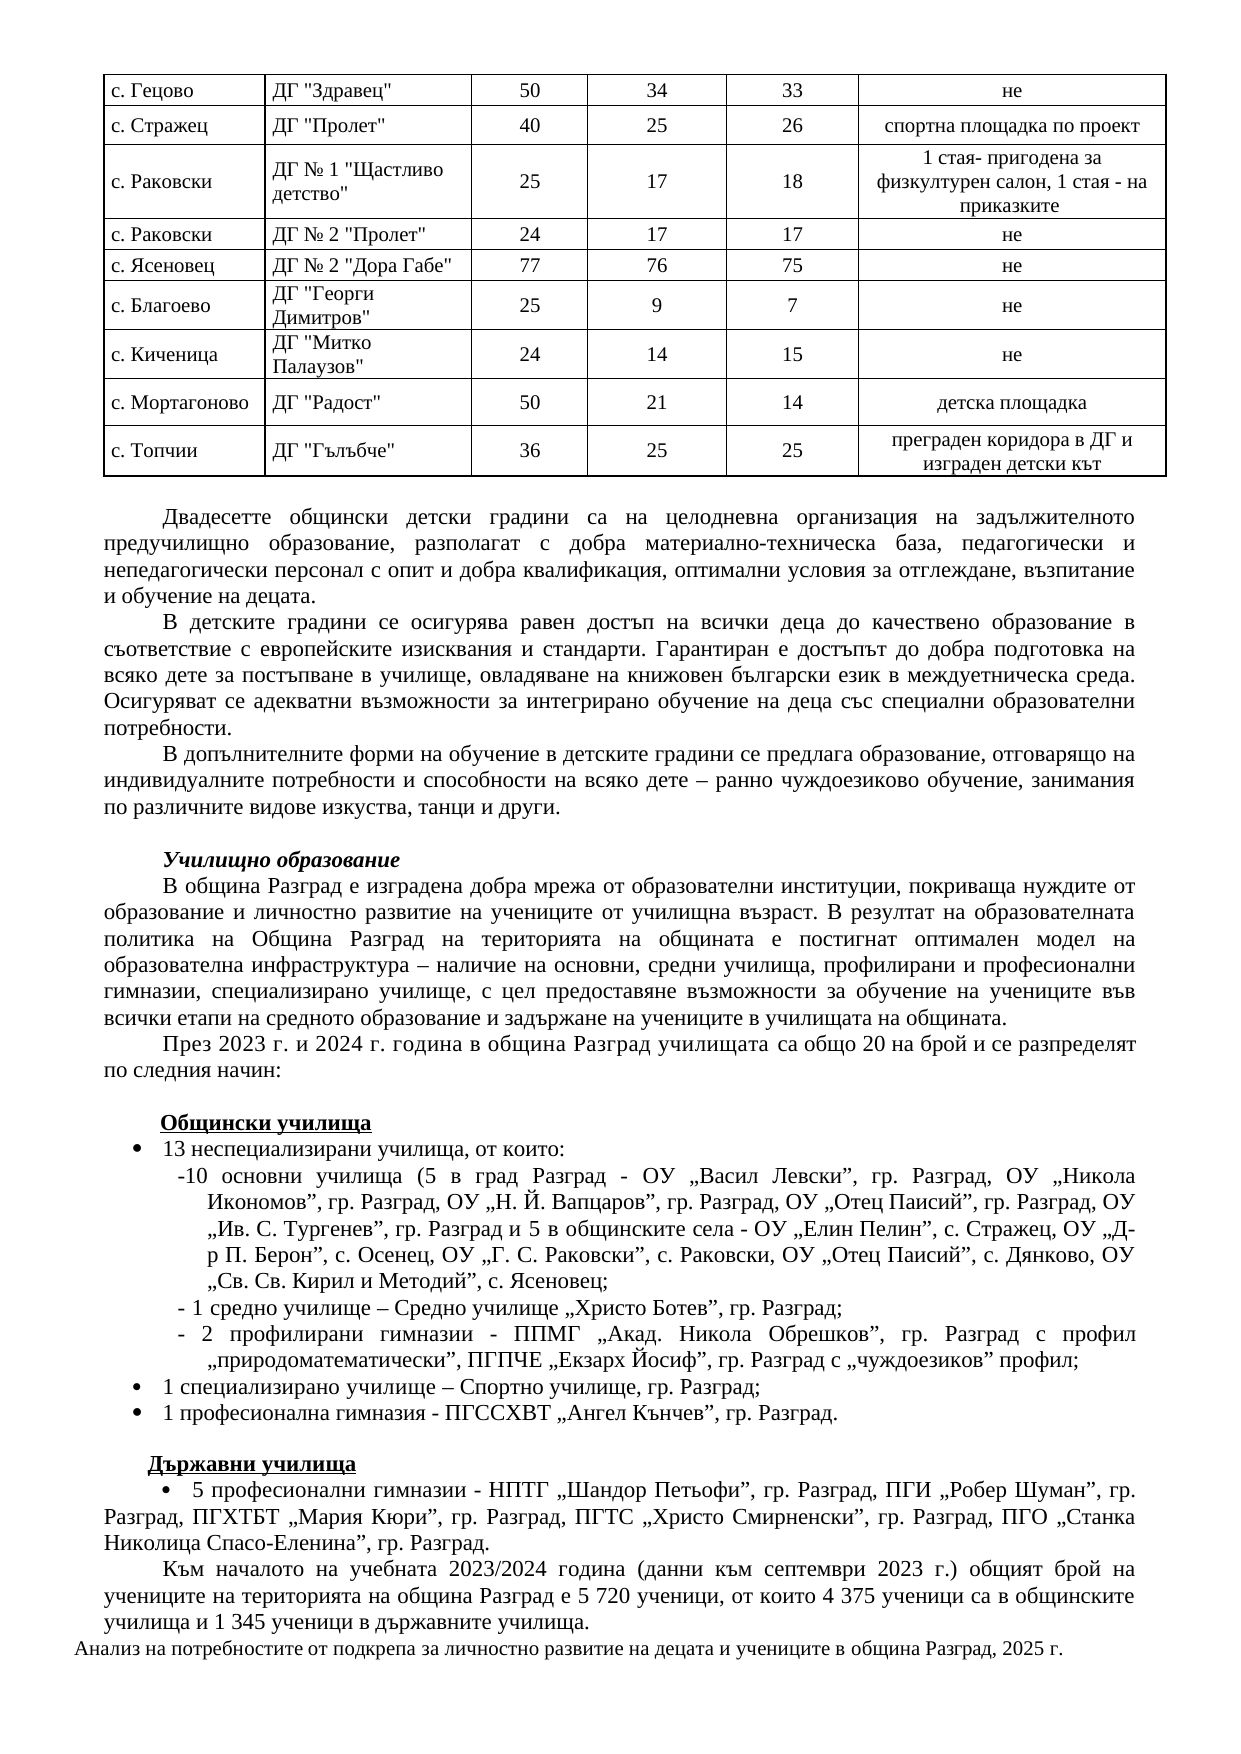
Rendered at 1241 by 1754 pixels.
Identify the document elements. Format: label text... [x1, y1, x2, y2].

table_cell не [859, 250, 1165, 280]
table_cell ДГ "Георги Димитров" [266, 281, 471, 329]
table_cell 24 [472, 219, 587, 249]
table_cell 25 [588, 106, 726, 144]
table_cell 40 [472, 106, 587, 144]
table_cell с. Киченица [105, 330, 264, 378]
table_cell спортна площадка по проект [859, 106, 1165, 144]
list 1 специализирано училище – Спортно училище, гр. Разград; [133, 1373, 1137, 1399]
table_cell 25 [472, 281, 587, 329]
table_cell преграден коридора в ДГ и изграден детски кът [859, 426, 1165, 474]
table_cell не [859, 330, 1165, 378]
table_cell ДГ "Гълъбче" [266, 426, 471, 474]
table_cell 21 [588, 379, 726, 425]
table_cell с. Раковски [105, 145, 264, 217]
text Общински училища [103, 1109, 1137, 1136]
table_cell ДГ "Пролет" [266, 106, 471, 144]
table_cell не [859, 219, 1165, 249]
table_cell детска площадка [859, 379, 1165, 425]
list 1 професионална гимназия - ПГССХВТ „Ангел Кънчев”, гр. Разград. [133, 1399, 1137, 1425]
table_cell 17 [588, 145, 726, 217]
table_cell не [859, 75, 1165, 105]
table_cell с. Раковски [105, 219, 264, 249]
text - 2 профилирани гимназии - ППМГ „Акад. Никола Обрешков”, гр. Разград с профил „природоматематически”, ПГПЧЕ „Екзарх Йосиф”, гр. Разград с „чуждоезиков” профил; [177, 1320, 1137, 1373]
table_cell 75 [727, 250, 858, 280]
table_cell 17 [727, 219, 858, 249]
table_cell ДГ "Радост" [266, 379, 471, 425]
text -10 основни училища (5 в град Разград - ОУ „Васил Левски”, гр. Разград, ОУ „Никола Икономов”, гр. Разград, ОУ „Н. Й. Вапцаров”, гр. Разград, ОУ „Отец Паисий”, гр. Разград, ОУ „Ив. С. Тургенев”, гр. Разград и 5 в общинските села - ОУ „Елин Пелин”, с. Стражец, ОУ „Д-р П. Берон”, с. Осенец, ОУ „Г. С. Раковски”, с. Раковски, ОУ „Отец Паисий”, с. Дянково, ОУ „Св. Св. Кирил и Методий”, с. Ясеновец; [177, 1162, 1137, 1294]
table_cell 14 [588, 330, 726, 378]
text В община Разград е изградена добра мрежа от образователни институции, покриваща нуждите от образование и личностно развитие на учениците от училищна възраст. В резултат на образователната политика на Община Разград на територията на общината е постигнат оптимален модел на образователна инфраструктура – наличие на основни, средни училища, профилирани и професионални гимназии, специализирано училище, с цел предоставяне възможности за обучение на учениците във всички етапи на средното образование и задържане на учениците в училищата на общината. [103, 872, 1137, 1030]
table_cell 34 [588, 75, 726, 105]
table_cell 50 [472, 75, 587, 105]
table_cell с. Ясеновец [105, 250, 264, 280]
table_cell 24 [472, 330, 587, 378]
table_cell 14 [727, 379, 858, 425]
text През 2023 г. и 2024 г. година в община Разград училищата са общо 20 на брой и се разпределят по следния начин: [103, 1030, 1137, 1083]
table_cell не [859, 281, 1165, 329]
table_cell 77 [472, 250, 587, 280]
table_cell ДГ "Здравец" [266, 75, 471, 105]
text Двадесетте общински детски градини са на целодневна организация на задължителното предучилищно образование, разполагат с добра материално-техническа база, педагогически и непедагогически персонал с опит и добра квалификация, оптимални условия за отглеждане, възпитание и обучение на децата. [103, 503, 1137, 608]
table_cell 25 [472, 145, 587, 217]
table_cell 26 [727, 106, 858, 144]
table_cell ДГ № 2 "Пролет" [266, 219, 471, 249]
list 13 неспециализирани училища, от които: [133, 1136, 1137, 1162]
text Училищно образование [103, 846, 1137, 872]
table_cell 7 [727, 281, 858, 329]
text - 1 средно училище – Средно училище „Христо Ботев”, гр. Разград; [177, 1294, 1137, 1320]
table_cell 18 [727, 145, 858, 217]
table_cell с. Стражец [105, 106, 264, 144]
text Държавни училища [147, 1450, 1137, 1476]
table_cell ДГ № 1 "Щастливо детство" [266, 145, 471, 217]
table_cell 33 [727, 75, 858, 105]
table_cell с. Топчии [105, 426, 264, 474]
table_cell с. Гецово [105, 75, 264, 105]
table_cell ДГ "Митко Палаузов" [266, 330, 471, 378]
text В детските градини се осигурява равен достъп на всички деца до качествено образование в съответствие с европейските изисквания и стандарти. Гарантиран е достъпът до добра подготовка на всяко дете за постъпване в училище, овладяване на книжовен български език в междуетническа среда. Осигуряват се адекватни възможности за интегрирано обучение на деца със специални образователни потребности. [103, 608, 1137, 740]
text Към началото на учебната 2023/2024 година (данни към септември 2023 г.) общият брой на учениците на територията на община Разград е 5 720 ученици, от които 4 375 ученици са в общинските училища и 1 345 ученици в държавните училища. [103, 1556, 1137, 1634]
table_cell 50 [472, 379, 587, 425]
table_cell 76 [588, 250, 726, 280]
table_cell 25 [727, 426, 858, 474]
table_cell 17 [588, 219, 726, 249]
table_cell с. Благоево [105, 281, 264, 329]
table_cell 25 [588, 426, 726, 474]
table_cell с. Мортагоново [105, 379, 264, 425]
text В допълнителните форми на обучение в детските градини се предлага образование, отговарящо на индивидуалните потребности и способности на всяко дете – ранно чуждоезиково обучение, занимания по различните видове изкуства, танци и други. [103, 740, 1137, 819]
list 5 професионални гимназии - НПТГ „Шандор Петьофи”, гр. Разград, ПГИ „Робер Шуман”, гр. Разград, ПГХТБТ „Мария Кюри”, гр. Разград, ПГТС „Христо Смирненски”, гр. Разград, ПГО „Станка Николица Спасо-Еленина”, гр. Разград. [103, 1476, 1137, 1556]
table_cell 9 [588, 281, 726, 329]
table_cell 36 [472, 426, 587, 474]
table_cell 1 стая- пригодена за физкултурен салон, 1 стая - на приказките [859, 145, 1165, 217]
table_cell ДГ № 2 "Дора Габе" [266, 250, 471, 280]
table_cell 15 [727, 330, 858, 378]
